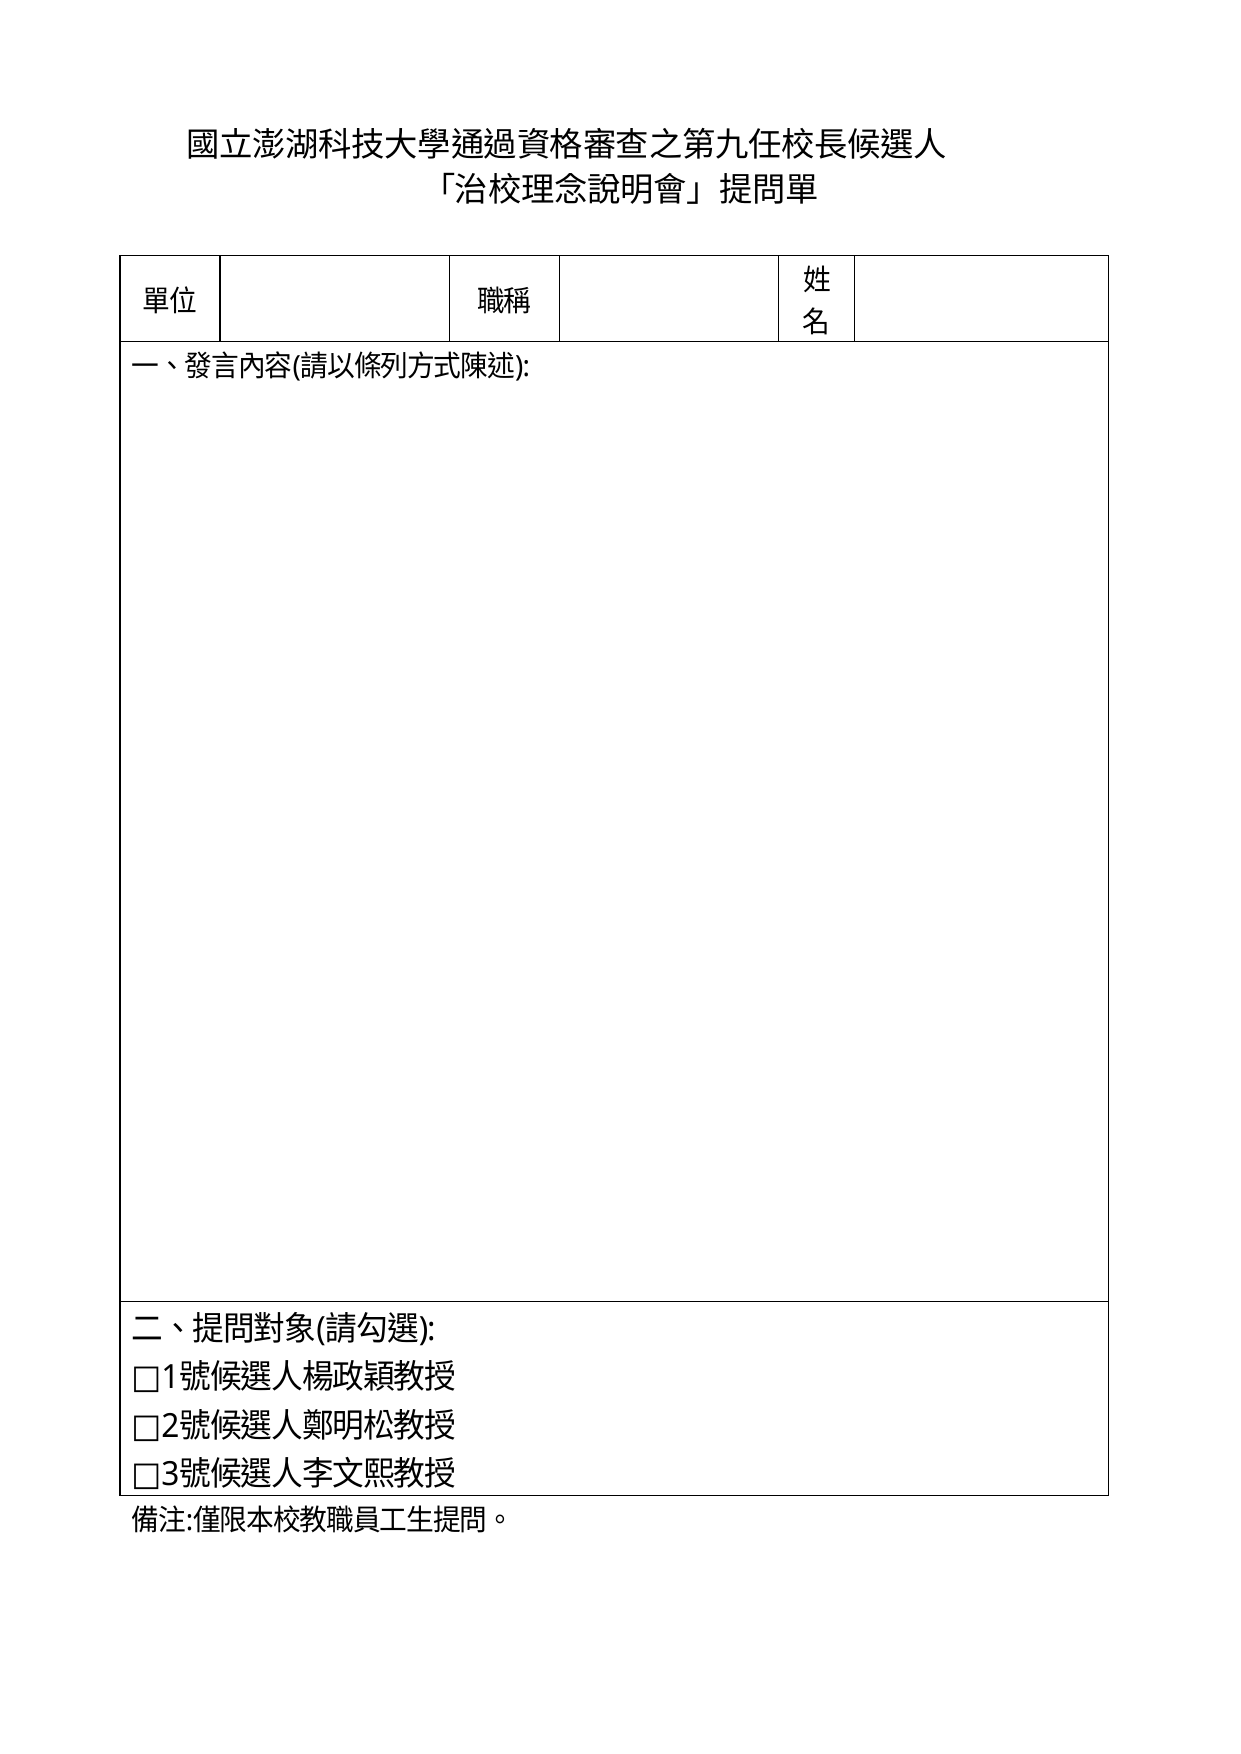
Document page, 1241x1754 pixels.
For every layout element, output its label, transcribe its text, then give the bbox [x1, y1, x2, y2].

table_header [221, 256, 449, 341]
text 國立澎湖科技大學通過資格審查之第九任校長候選人 [131, 120, 1002, 165]
table_cell 二、提問對象(請勾選): □1號候選人楊政穎教授 □2號候選人鄭明松教授 □3號候選人李文熙教授 [121, 1302, 1108, 1495]
text 「治校理念說明會」提問單 [238, 165, 1002, 210]
table_header 單位 [121, 256, 219, 341]
table_header [855, 256, 1108, 341]
text 備注:僅限本校教職員工生提問。 [131, 1496, 1113, 1539]
table_cell 一、發言內容(請以條列方式陳述): [121, 342, 1108, 1301]
table_header 姓名 [779, 256, 854, 341]
table_header 職稱 [450, 256, 559, 341]
table_header [560, 256, 778, 341]
